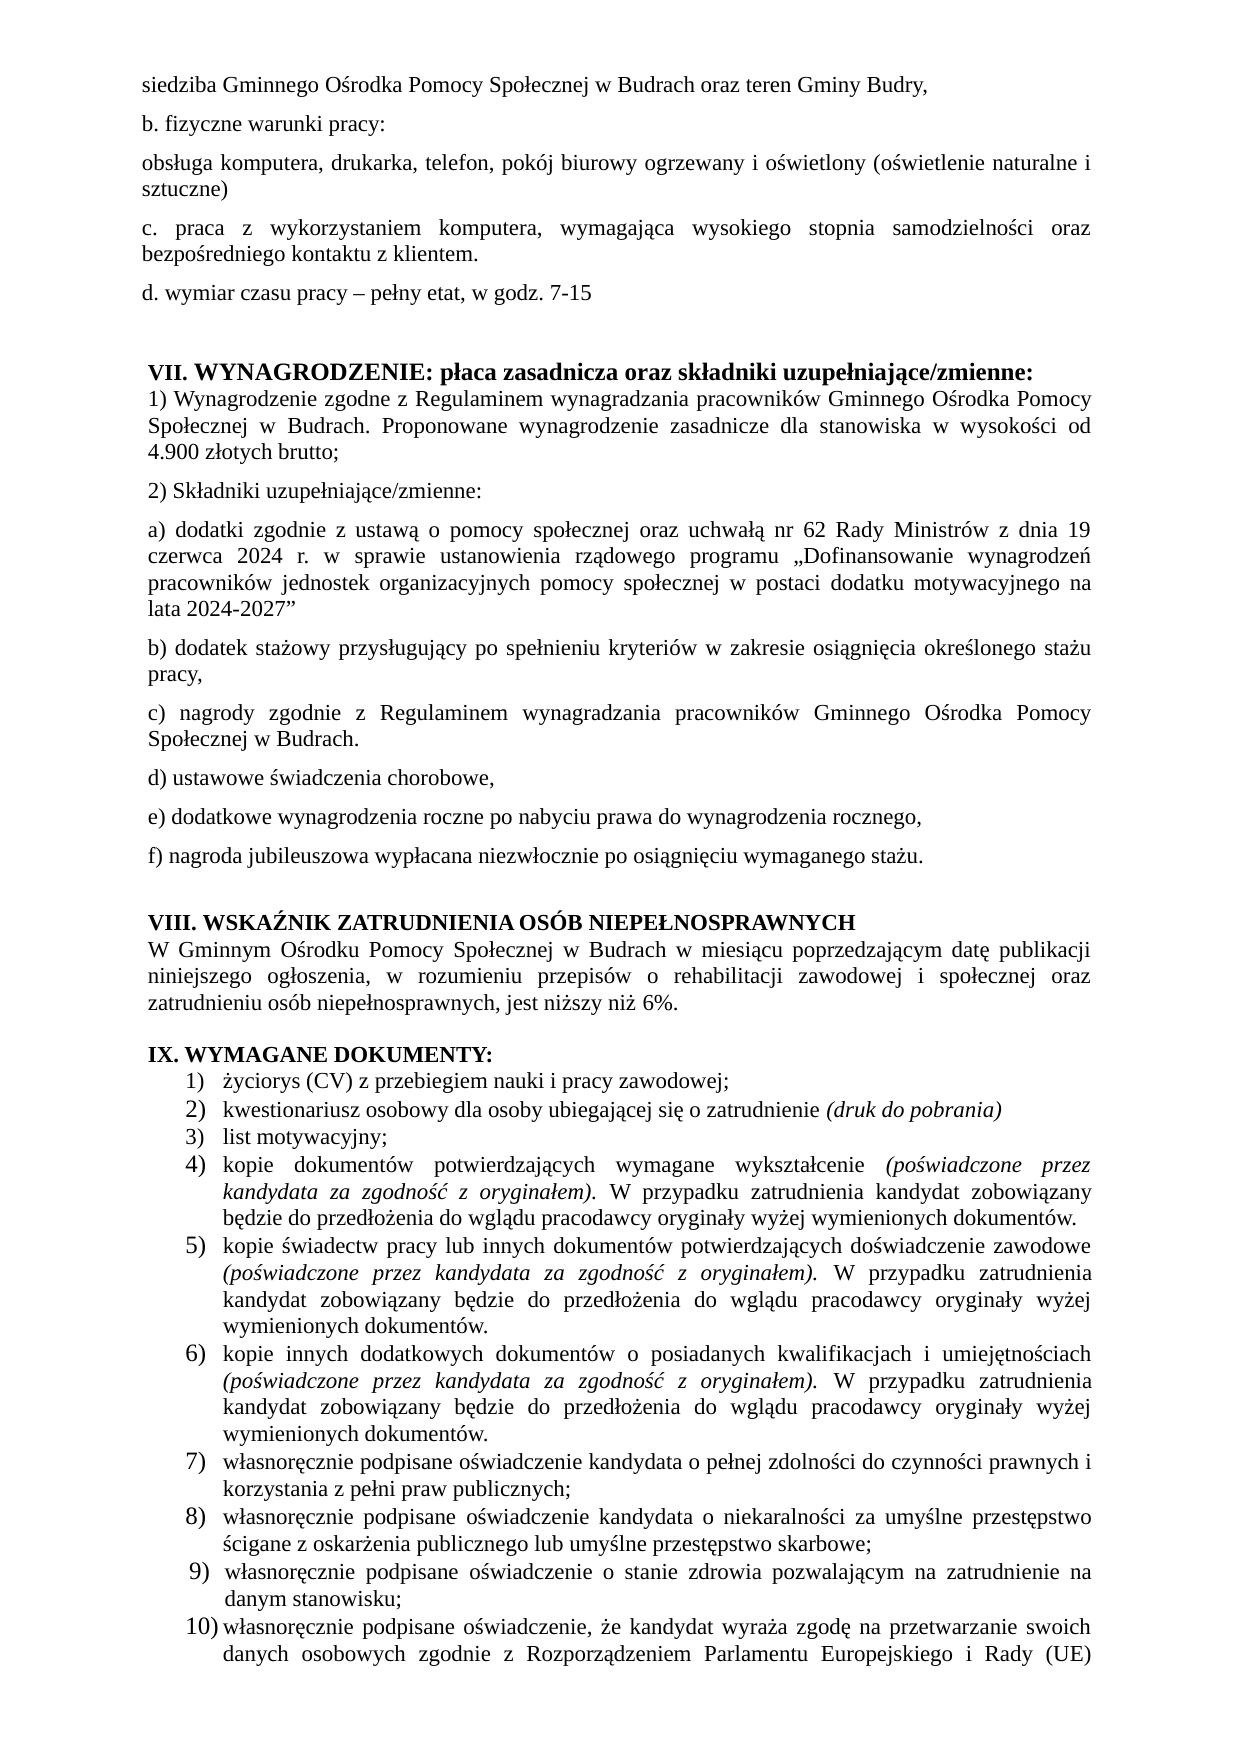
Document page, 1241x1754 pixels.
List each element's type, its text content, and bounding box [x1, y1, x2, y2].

text c) nagrody zgodnie z Regulaminem wynagradzania pracowników Gminnego Ośrodka Pomocy Społecznej w Budrach. [148, 699, 1093, 752]
text VIII. WSKAŹNIK ZATRUDNIENIA OSÓB NIEPEŁNOSPRAWNYCH [148, 909, 1093, 936]
list list motywacyjny; [185, 1123, 1093, 1149]
list kopie świadectw pracy lub innych dokumentów potwierdzających doświadczenie zawodowe (poświadczone przez kandydata za zgodność z oryginałem). W przypadku zatrudnienia kandydat zobowiązany będzie do przedłożenia do wglądu pracodawcy oryginały wyżej wymienionych dokumentów. [185, 1231, 1093, 1338]
text d. wymiar czasu pracy – pełny etat, w godz. 7-15 [142, 279, 1093, 305]
text f) nagroda jubileuszowa wypłacana niezwłocznie po osiągnięciu wymaganego stażu. [148, 842, 1093, 868]
list własnoręcznie podpisane oświadczenie, że kandydat wyraża zgodę na przetwarzanie swoich danych osobowych zgodnie z Rozporządzeniem Parlamentu Europejskiego i Rady (UE) [185, 1611, 1093, 1667]
list życiorys (CV) z przebiegiem nauki i pracy zawodowej; [185, 1068, 1093, 1094]
list własnoręcznie podpisane oświadczenie kandydata o niekaralności za umyślne przestępstwo ścigane z oskarżenia publicznego lub umyślne przestępstwo skarbowe; [185, 1501, 1093, 1556]
text W Gminnym Ośrodku Pomocy Społecznej w Budrach w miesiącu poprzedzającym datę publikacji niniejszego ogłoszenia, w rozumieniu przepisów o rehabilitacji zawodowej i społecznej oraz zatrudnieniu osób niepełnosprawnych, jest niższy niż 6%. [148, 936, 1093, 1015]
list kwestionariusz osobowy dla osoby ubiegającej się o zatrudnienie (druk do pobrania) [185, 1094, 1093, 1123]
text d) ustawowe świadczenia chorobowe, [148, 764, 1093, 791]
list własnoręcznie podpisane oświadczenie kandydata o pełnej zdolności do czynności prawnych i korzystania z pełni praw publicznych; [185, 1446, 1093, 1501]
text obsługa komputera, drukarka, telefon, pokój biurowy ogrzewany i oświetlony (oświetlenie naturalne i sztuczne) [142, 148, 1093, 201]
text b. fizyczne warunki pracy: [142, 110, 1093, 136]
text siedziba Gminnego Ośrodka Pomocy Społecznej w Budrach oraz teren Gminy Budry, [142, 71, 1093, 97]
list kopie dokumentów potwierdzających wymagane wykształcenie (poświadczone przez kandydata za zgodność z oryginałem). W przypadku zatrudnienia kandydat zobowiązany będzie do przedłożenia do wglądu pracodawcy oryginały wyżej wymienionych dokumentów. [185, 1149, 1093, 1231]
text IX. WYMAGANE DOKUMENTY: [148, 1041, 1093, 1068]
text c. praca z wykorzystaniem komputera, wymagająca wysokiego stopnia samodzielności oraz bezpośredniego kontaktu z klientem. [142, 214, 1093, 266]
text VII. WYNAGRODZENIE: płaca zasadnicza oraz składniki uzupełniające/zmienne: [148, 357, 1093, 385]
text e) dodatkowe wynagrodzenia roczne po nabyciu prawa do wynagrodzenia rocznego, [148, 803, 1093, 829]
list kopie innych dodatkowych dokumentów o posiadanych kwalifikacjach i umiejętnościach (poświadczone przez kandydata za zgodność z oryginałem). W przypadku zatrudnienia kandydat zobowiązany będzie do przedłożenia do wglądu pracodawcy oryginały wyżej wymienionych dokumentów. [185, 1338, 1093, 1446]
text a) dodatki zgodnie z ustawą o pomocy społecznej oraz uchwałą nr 62 Rady Ministrów z dnia 19 czerwca 2024 r. w sprawie ustanowienia rządowego programu „Dofinansowanie wynagrodzeń pracowników jednostek organizacyjnych pomocy społecznej w postaci dodatku motywacyjnego na lata 2024-2027” [148, 516, 1093, 621]
text 2) Składniki uzupełniające/zmienne: [148, 477, 1093, 503]
list własnoręcznie podpisane oświadczenie o stanie zdrowia pozwalającym na zatrudnienie na danym stanowisku; [189, 1556, 1093, 1611]
text 1) Wynagrodzenie zgodne z Regulaminem wynagradzania pracowników Gminnego Ośrodka Pomocy Społecznej w Budrach. Proponowane wynagrodzenie zasadnicze dla stanowiska w wysokości od 4.900 złotych brutto; [148, 385, 1093, 464]
text b) dodatek stażowy przysługujący po spełnieniu kryteriów w zakresie osiągnięcia określonego stażu pracy, [148, 634, 1093, 686]
